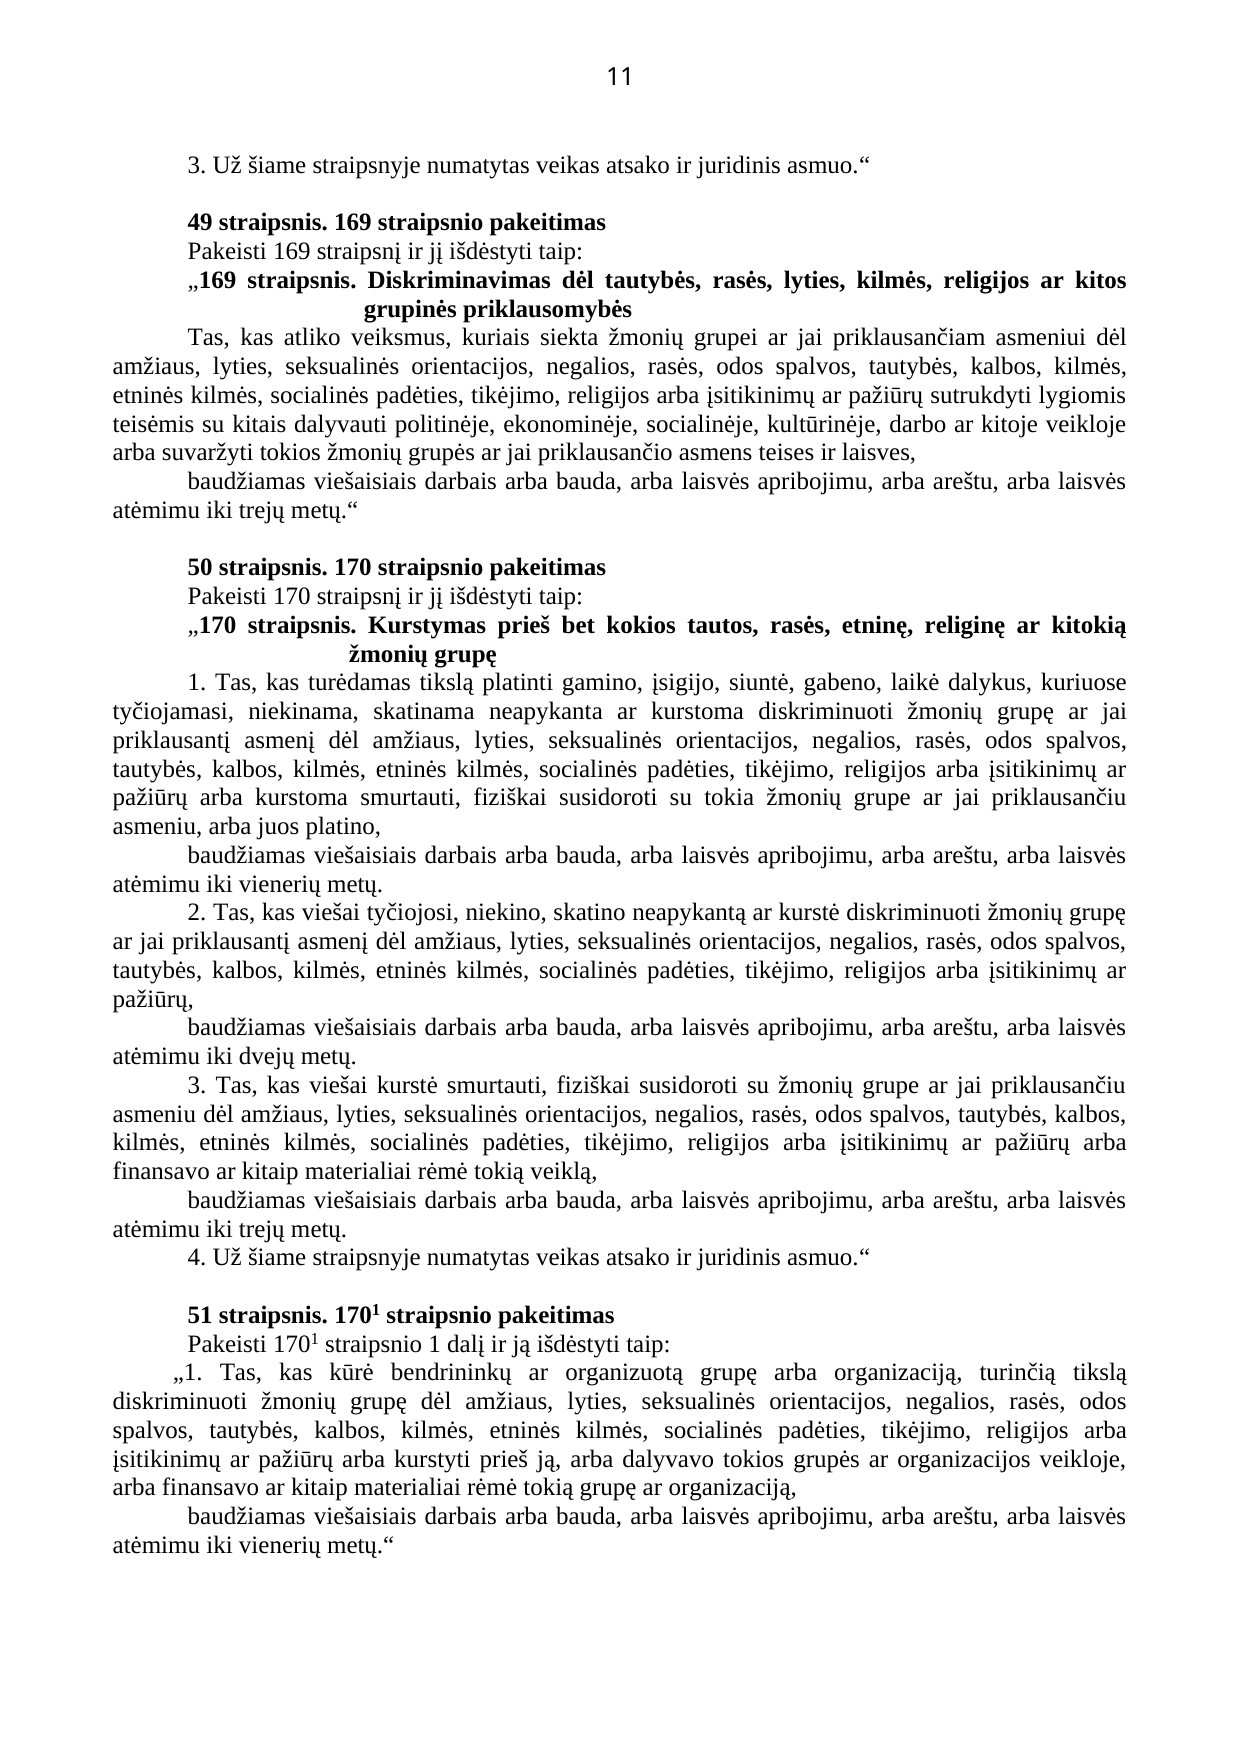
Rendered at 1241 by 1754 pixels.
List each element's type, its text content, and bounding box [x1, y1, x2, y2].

text baudžiamas viešaisiais darbais arba bauda, arba laisvės apribojimu, arba areštu, arba laisvės atėmimu iki vienerių metų. [112, 840, 1128, 897]
text baudžiamas viešaisiais darbais arba bauda, arba laisvės apribojimu, arba areštu, arba laisvės atėmimu iki vienerių metų.“ [112, 1501, 1128, 1559]
text Tas, kas atliko veiksmus, kuriais siekta žmonių grupei ar jai priklausančiam asmeniui dėl amžiaus, lyties, seksualinės orientacijos, negalios, rasės, odos spalvos, tautybės, kalbos, kilmės, etninės kilmės, socialinės padėties, tikėjimo, religijos arba įsitikinimų ar pažiūrų sutrukdyti lygiomis teisėmis su kitais dalyvauti politinėje, ekonominėje, socialinėje, kultūrinėje, darbo ar kitoje veikloje arba suvaržyti tokios žmonių grupės ar jai priklausančio asmens teises ir laisves, [112, 322, 1128, 466]
text baudžiamas viešaisiais darbais arba bauda, arba laisvės apribojimu, arba areštu, arba laisvės atėmimu iki trejų metų.“ [112, 466, 1128, 524]
text Pakeisti 1701 straipsnio 1 dalį ir ją išdėstyti taip: [112, 1329, 1128, 1357]
text 51 straipsnis. 1701 straipsnio pakeitimas [112, 1300, 1128, 1329]
text 4. Už šiame straipsnyje numatytas veikas atsako ir juridinis asmuo.“ [112, 1242, 1128, 1271]
text 49 straipsnis. 169 straipsnio pakeitimas [112, 207, 1128, 236]
text „1. Tas, kas kūrė bendrininkų ar organizuotą grupę arba organizaciją, turinčią tikslą diskriminuoti žmonių grupę dėl amžiaus, lyties, seksualinės orientacijos, negalios, rasės, odos spalvos, tautybės, kalbos, kilmės, etninės kilmės, socialinės padėties, tikėjimo, religijos arba įsitikinimų ar pažiūrų arba kurstyti prieš ją, arba dalyvavo tokios grupės ar organizacijos veikloje, arba finansavo ar kitaip materialiai rėmė tokią grupę ar organizaciją, [112, 1357, 1128, 1501]
text 50 straipsnis. 170 straipsnio pakeitimas [112, 552, 1128, 581]
text „170 straipsnis. Kurstymas prieš bet kokios tautos, rasės, etninę, religinę ar kitokią žmonių grupę [187, 610, 1128, 667]
text Pakeisti 169 straipsnį ir jį išdėstyti taip: [112, 236, 1128, 265]
text 1. Tas, kas turėdamas tikslą platinti gamino, įsigijo, siuntė, gabeno, laikė dalykus, kuriuose tyčiojamasi, niekinama, skatinama neapykanta ar kurstoma diskriminuoti žmonių grupę ar jai priklausantį asmenį dėl amžiaus, lyties, seksualinės orientacijos, negalios, rasės, odos spalvos, tautybės, kalbos, kilmės, etninės kilmės, socialinės padėties, tikėjimo, religijos arba įsitikinimų ar pažiūrų arba kurstoma smurtauti, fiziškai susidoroti su tokia žmonių grupe ar jai priklausančiu asmeniu, arba juos platino, [112, 667, 1128, 840]
text baudžiamas viešaisiais darbais arba bauda, arba laisvės apribojimu, arba areštu, arba laisvės atėmimu iki trejų metų. [112, 1185, 1128, 1242]
text Pakeisti 170 straipsnį ir jį išdėstyti taip: [112, 581, 1128, 610]
text baudžiamas viešaisiais darbais arba bauda, arba laisvės apribojimu, arba areštu, arba laisvės atėmimu iki dvejų metų. [112, 1012, 1128, 1070]
text „169 straipsnis. Diskriminavimas dėl tautybės, rasės, lyties, kilmės, religijos ar kitos grupinės priklausomybės [187, 265, 1128, 322]
text 2. Tas, kas viešai tyčiojosi, niekino, skatino neapykantą ar kurstė diskriminuoti žmonių grupę ar jai priklausantį asmenį dėl amžiaus, lyties, seksualinės orientacijos, negalios, rasės, odos spalvos, tautybės, kalbos, kilmės, etninės kilmės, socialinės padėties, tikėjimo, religijos arba įsitikinimų ar pažiūrų, [112, 897, 1128, 1012]
text 3. Tas, kas viešai kurstė smurtauti, fiziškai susidoroti su žmonių grupe ar jai priklausančiu asmeniu dėl amžiaus, lyties, seksualinės orientacijos, negalios, rasės, odos spalvos, tautybės, kalbos, kilmės, etninės kilmės, socialinės padėties, tikėjimo, religijos arba įsitikinimų ar pažiūrų arba finansavo ar kitaip materialiai rėmė tokią veiklą, [112, 1070, 1128, 1185]
text 3. Už šiame straipsnyje numatytas veikas atsako ir juridinis asmuo.“ [112, 150, 1128, 179]
